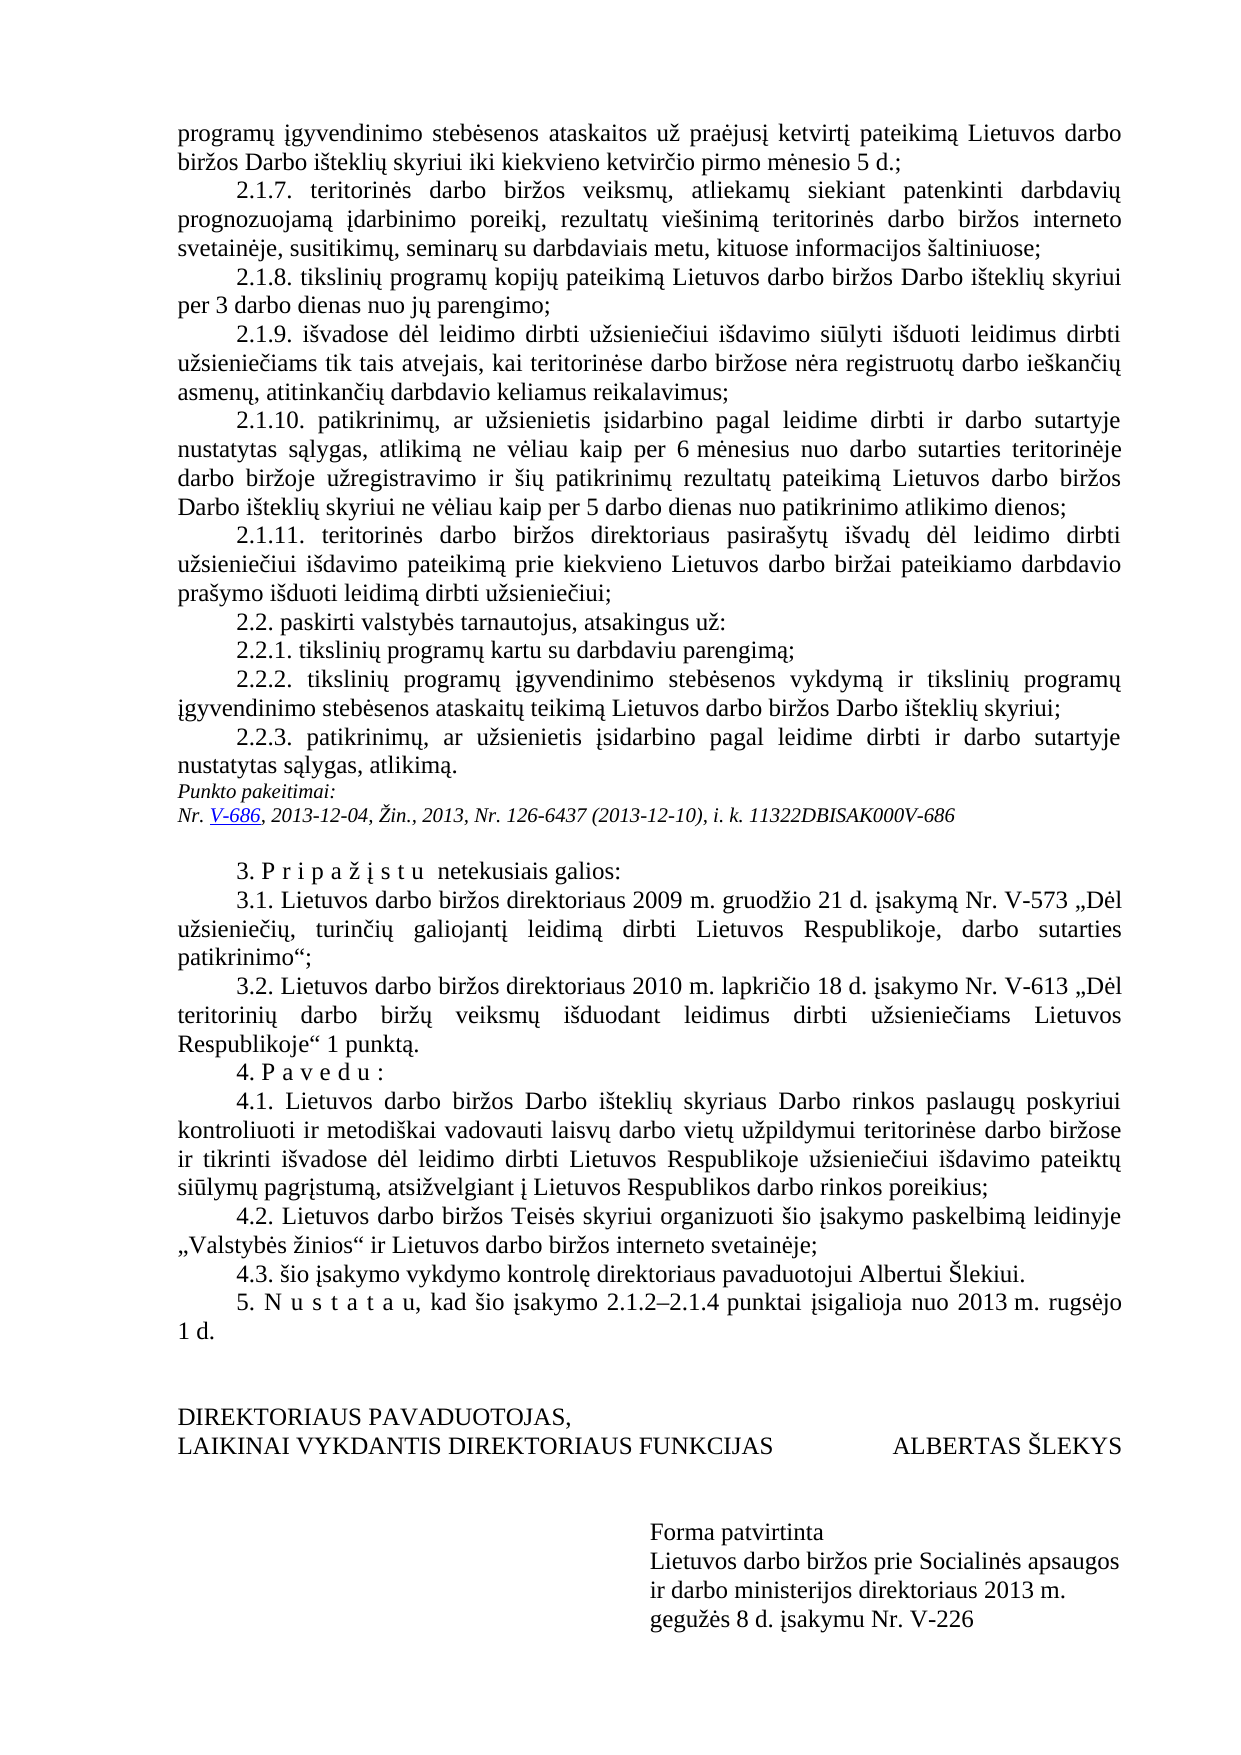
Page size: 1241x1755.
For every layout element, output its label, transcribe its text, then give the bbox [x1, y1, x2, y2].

text Nr. V-686, 2013-12-04, Žin., 2013, Nr. 126-6437 (2013-12-10), i. k. 11322DBISAK000V-686 [177, 803, 1122, 827]
text 2.2. paskirti valstybės tarnautojus, atsakingus už: [177, 607, 1122, 636]
text 4.2. Lietuvos darbo biržos Teisės skyriui organizuoti šio įsakymo paskelbimą leidinyje „Valstybės žinios“ ir Lietuvos darbo biržos interneto svetainėje; [177, 1201, 1122, 1259]
text 2.2.3. patikrinimų, ar užsienietis įsidarbino pagal leidime dirbti ir darbo sutartyje nustatytas sąlygas, atlikimą. [177, 722, 1122, 779]
text 4. Pavedu: [177, 1057, 1122, 1086]
text 3.1. Lietuvos darbo biržos direktoriaus 2009 m. gruodžio 21 d. įsakymą Nr. V-573 „Dėl užsieniečių, turinčių galiojantį leidimą dirbti Lietuvos Respublikoje, darbo sutarties patikrinimo“; [177, 885, 1122, 971]
text 4.3. šio įsakymo vykdymo kontrolę direktoriaus pavaduotojui Albertui Šlekiui. [177, 1259, 1122, 1287]
text 3.2. Lietuvos darbo biržos direktoriaus 2010 m. lapkričio 18 d. įsakymo Nr. V-613 „Dėl teritorinių darbo biržų veiksmų išduodant leidimus dirbti užsieniečiams Lietuvos Respublikoje“ 1 punktą. [177, 971, 1122, 1057]
text Punkto pakeitimai: [177, 779, 1122, 803]
text 2.1.9. išvadose dėl leidimo dirbti užsieniečiui išdavimo siūlyti išduoti leidimus dirbti užsieniečiams tik tais atvejais, kai teritorinėse darbo biržose nėra registruotų darbo ieškančių asmenų, atitinkančių darbdavio keliamus reikalavimus; [177, 319, 1122, 406]
text 2.1.7. teritorinės darbo biržos veiksmų, atliekamų siekiant patenkinti darbdavių prognozuojamą įdarbinimo poreikį, rezultatų viešinimą teritorinės darbo biržos interneto svetainėje, susitikimų, seminarų su darbdaviais metu, kituose informacijos šaltiniuose; [177, 176, 1122, 262]
text Forma patvirtinta [649, 1517, 1122, 1546]
text 2.1.8. tikslinių programų kopijų pateikimą Lietuvos darbo biržos Darbo išteklių skyriui per 3 darbo dienas nuo jų parengimo; [177, 262, 1122, 319]
text 4.1. Lietuvos darbo biržos Darbo išteklių skyriaus Darbo rinkos paslaugų poskyriui kontroliuoti ir metodiškai vadovauti laisvų darbo vietų užpildymui teritorinėse darbo biržose ir tikrinti išvadose dėl leidimo dirbti Lietuvos Respublikoje užsieniečiui išdavimo pateiktų siūlymų pagrįstumą, atsižvelgiant į Lietuvos Respublikos darbo rinkos poreikius; [177, 1086, 1122, 1201]
text 2.2.2. tikslinių programų įgyvendinimo stebėsenos vykdymą ir tikslinių programų įgyvendinimo stebėsenos ataskaitų teikimą Lietuvos darbo biržos Darbo išteklių skyriui; [177, 664, 1122, 722]
text 2.1.11. teritorinės darbo biržos direktoriaus pasirašytų išvadų dėl leidimo dirbti užsieniečiui išdavimo pateikimą prie kiekvieno Lietuvos darbo biržai pateikiamo darbdavio prašymo išduoti leidimą dirbti užsieniečiui; [177, 521, 1122, 607]
text 5. N u s t a t a u, kad šio įsakymo 2.1.2–2.1.4 punktai įsigalioja nuo 2013 m. rugsėjo 1 d. [177, 1287, 1122, 1345]
text 2.2.1. tikslinių programų kartu su darbdaviu parengimą; [177, 636, 1122, 664]
text programų įgyvendinimo stebėsenos ataskaitos už praėjusį ketvirtį pateikimą Lietuvos darbo biržos Darbo išteklių skyriui iki kiekvieno ketvirčio pirmo mėnesio 5 d.; [177, 118, 1122, 176]
text Direktoriaus pavaduotojas, [177, 1402, 1122, 1431]
text 3. Pripažįstu netekusiais galios: [177, 856, 1122, 885]
text 2.1.10. patikrinimų, ar užsienietis įsidarbino pagal leidime dirbti ir darbo sutartyje nustatytas sąlygas, atlikimą ne vėliau kaip per 6 mėnesius nuo darbo sutarties teritorinėje darbo biržoje užregistravimo ir šių patikrinimų rezultatų pateikimą Lietuvos darbo biržos Darbo išteklių skyriui ne vėliau kaip per 5 darbo dienas nuo patikrinimo atlikimo dienos; [177, 406, 1122, 521]
text laikinai vykdantis direktoriaus funkcijas Albertas Šlekys [177, 1431, 1122, 1460]
text Lietuvos darbo biržos prie Socialinės apsaugos ir darbo ministerijos direktoriaus 2013 m. gegužės 8 d. įsakymu Nr. V-226 [649, 1546, 1122, 1632]
